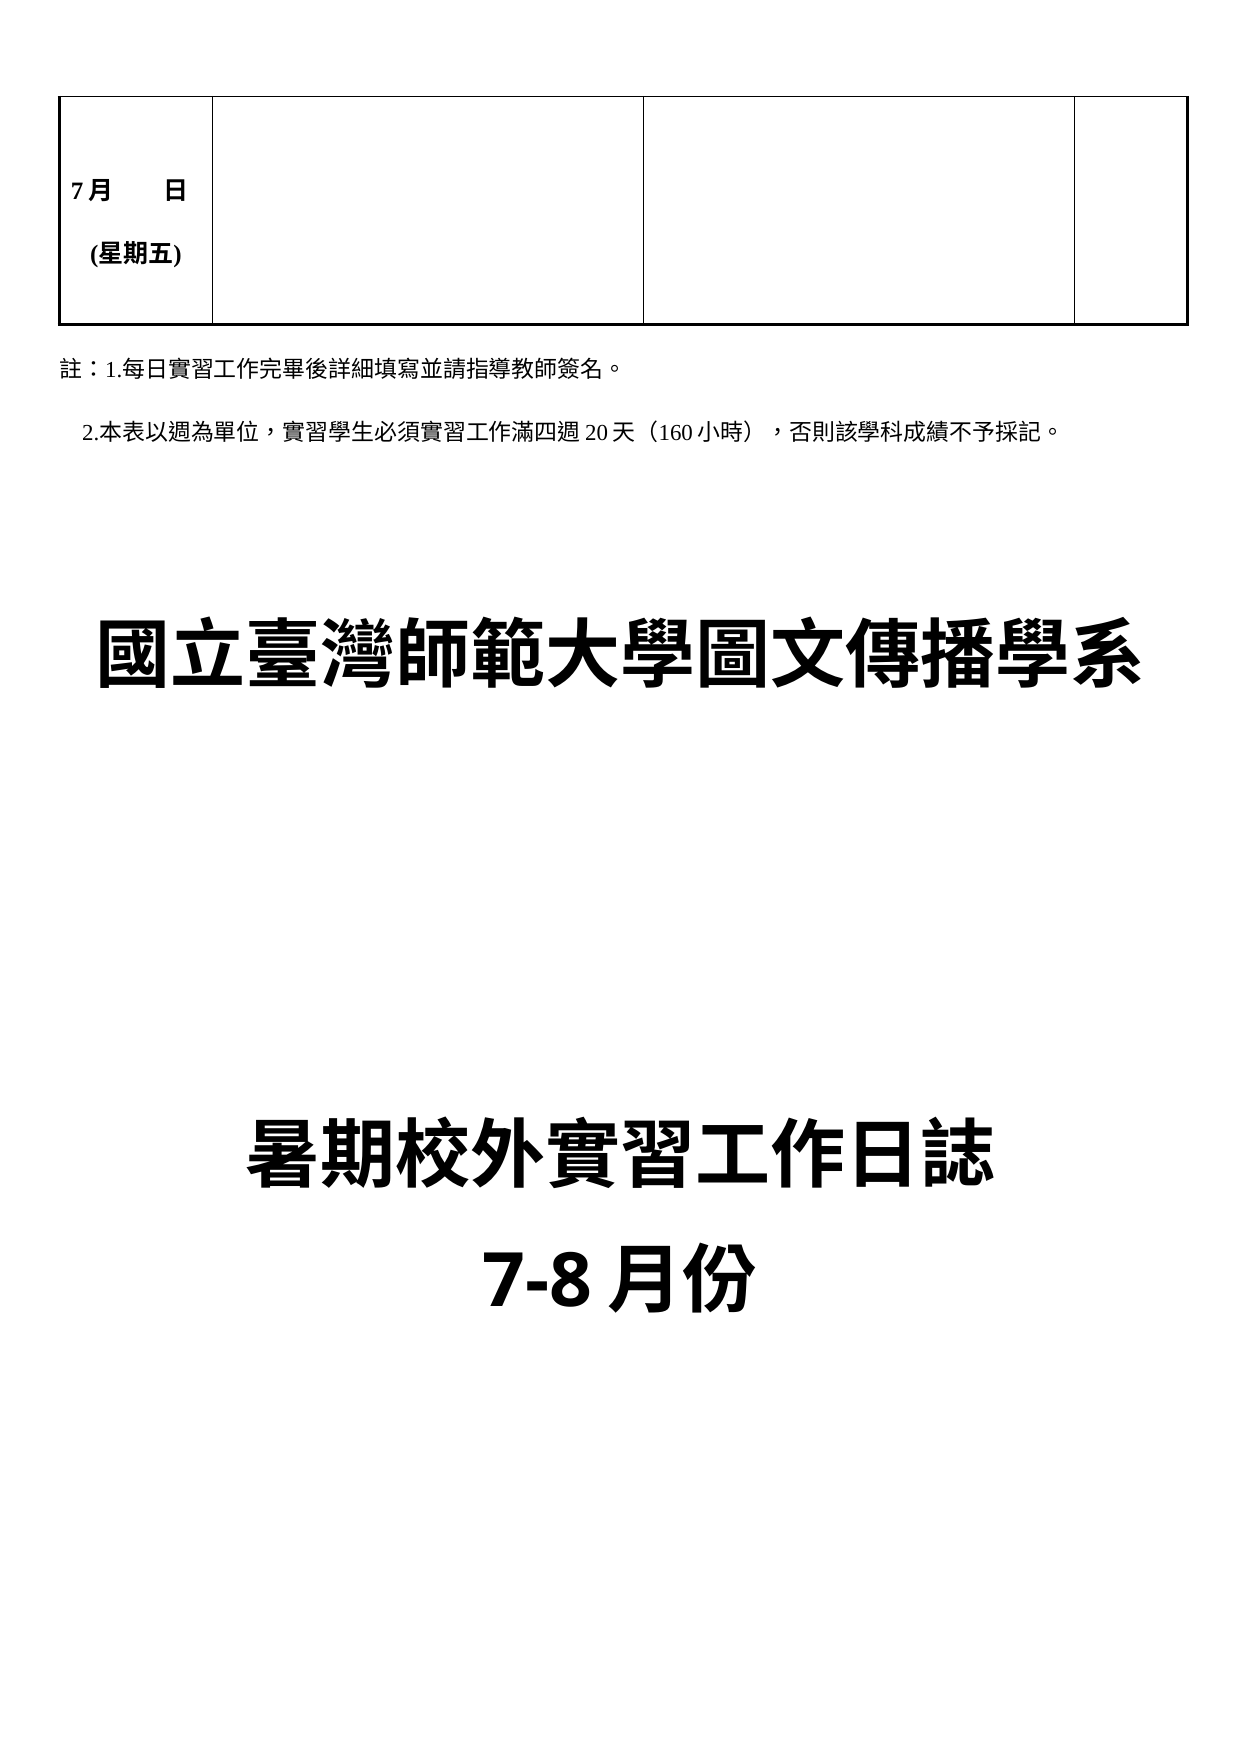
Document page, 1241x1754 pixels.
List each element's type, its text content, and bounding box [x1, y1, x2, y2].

text 2.本表以週為單位，實習學生必須實習工作滿四週20天（160小時），否則該學科成績不予採記。 [59, 388, 1181, 451]
text 7-8月份 [59, 1201, 1181, 1326]
text 註：1.每日實習工作完畢後詳細填寫並請指導教師簽名。 [59, 326, 1181, 388]
table_cell [644, 97, 1074, 323]
table_cell 7月 日 (星期五) [61, 97, 212, 323]
text 國立臺灣師範大學圖文傳播學系 [59, 576, 1181, 701]
table_cell [213, 97, 643, 323]
text 暑期校外實習工作日誌 [59, 1076, 1181, 1201]
table_cell [1075, 97, 1186, 323]
